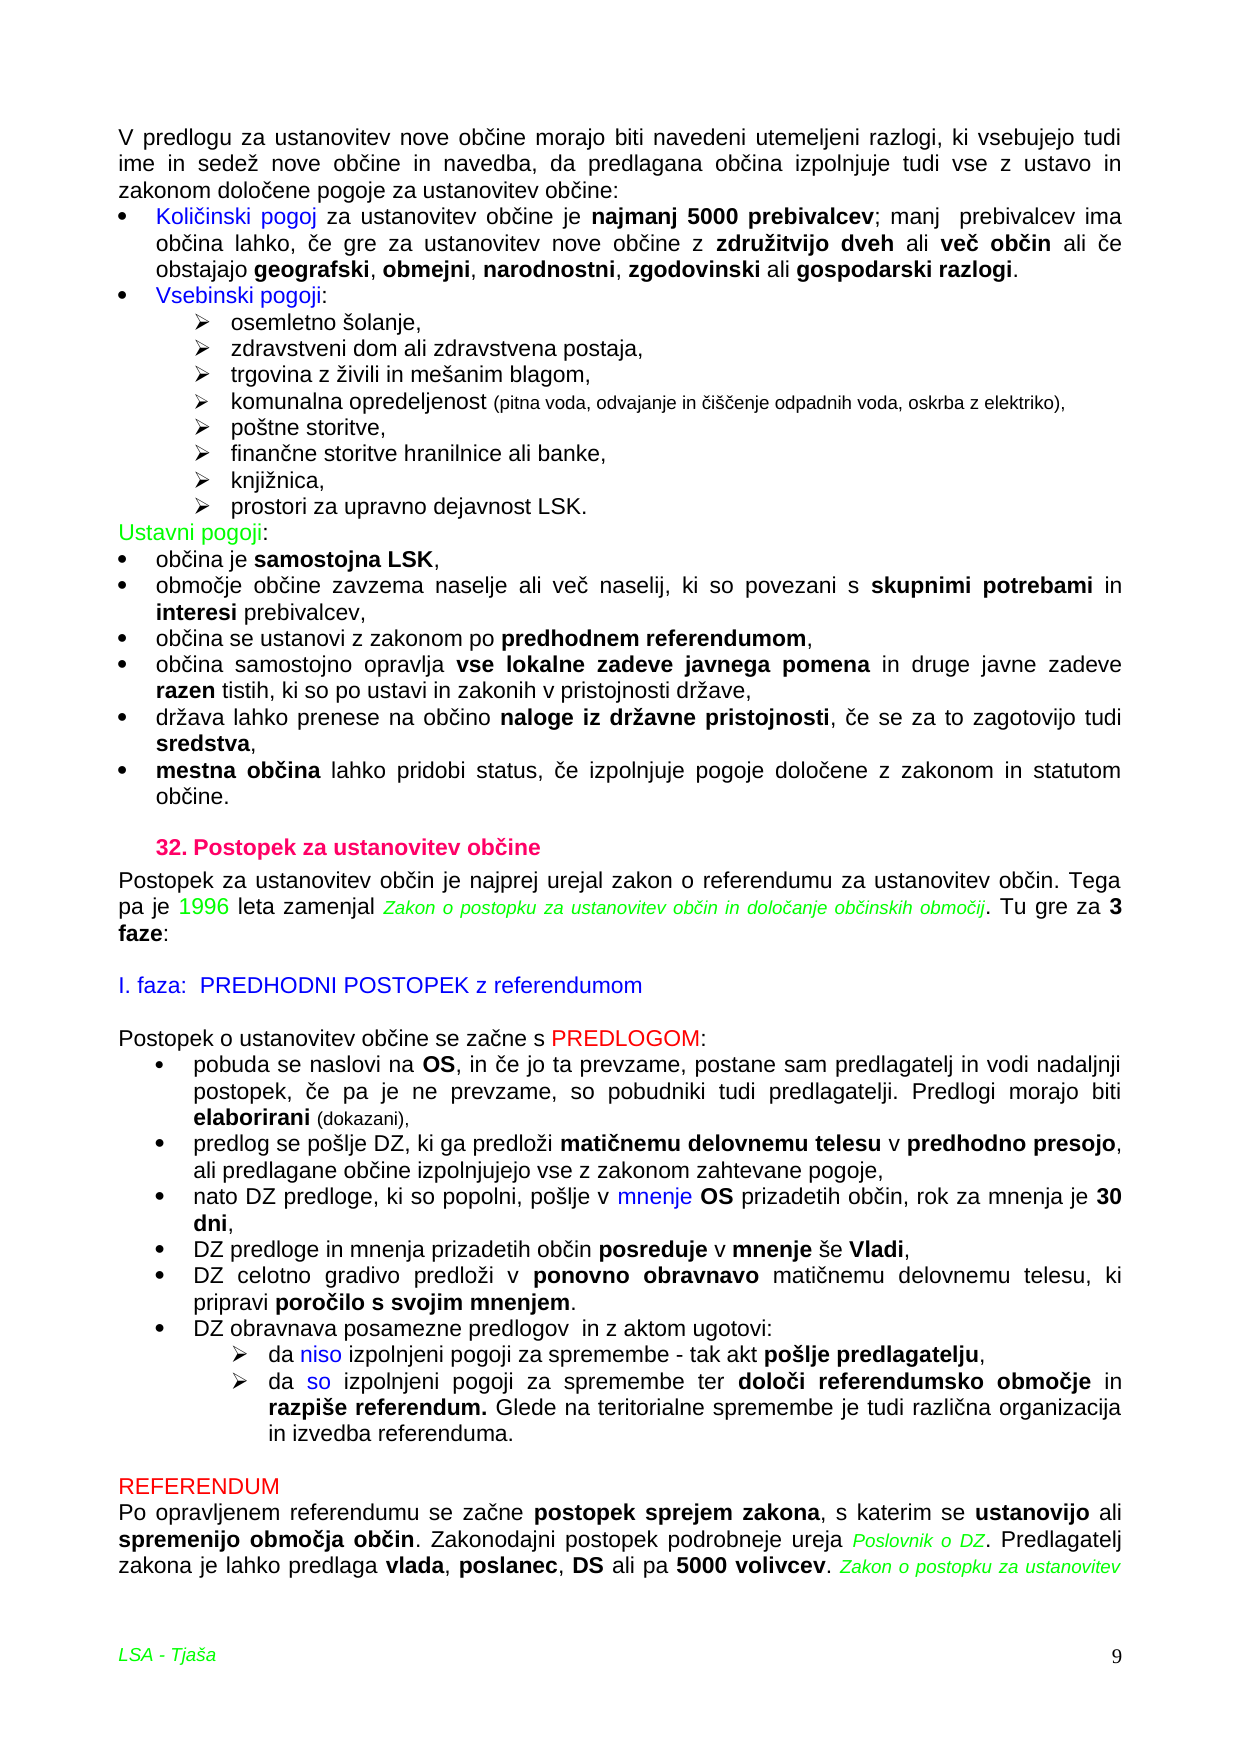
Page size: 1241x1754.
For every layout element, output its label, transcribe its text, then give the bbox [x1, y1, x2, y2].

list država lahko prenese na občino naloge iz državne pristojnosti, če se za to zagotovijo tudi sredstva, [118, 704, 1122, 757]
list predlog se pošlje DZ, ki ga predloži matičnemu delovnemu telesu v predhodno presojo, ali predlagane občine izpolnjujejo vse z zakonom zahtevane pogoje, [156, 1130, 1122, 1183]
text Postopek o ustanovitev občine se začne s PREDLOGOM: [118, 1025, 1122, 1051]
list DZ predloge in mnenja prizadetih občin posreduje v mnenje še Vladi, [156, 1236, 1122, 1262]
list mestna občina lahko pridobi status, če izpolnjuje pogoje določene z zakonom in statutom občine. [118, 757, 1122, 809]
list knjižnica, [193, 467, 1122, 493]
list občina je samostojna LSK, [118, 546, 1122, 572]
list zdravstveni dom ali zdravstvena postaja, [193, 335, 1122, 361]
list DZ celotno gradivo predloži v ponovno obravnavo matičnemu delovnemu telesu, ki pripravi poročilo s svojim mnenjem. [156, 1262, 1122, 1315]
list trgovina z živili in mešanim blagom, [193, 361, 1122, 388]
list območje občine zavzema naselje ali več naselij, ki so povezani s skupnimi potrebami in interesi prebivalcev, [118, 572, 1122, 625]
list prostori za upravno dejavnost LSK. [193, 493, 1122, 519]
list nato DZ predloge, ki so popolni, pošlje v mnenje OS prizadetih občin, rok za mnenja je 30 dni, [156, 1183, 1122, 1236]
list Vsebinski pogoji: [118, 282, 1122, 308]
subtitle Postopek za ustanovitev občine [156, 834, 1122, 861]
list osemletno šolanje, [193, 308, 1122, 335]
text Postopek za ustanovitev občin je najprej urejal zakon o referendumu za ustanovitev občin. Tega pa je 1996 leta zamenjal Zakon o postopku za ustanovitev občin in določanje občinskih območij. Tu gre za 3 faze: [118, 867, 1122, 946]
text REFERENDUM [118, 1473, 1122, 1499]
text Po opravljenem referendumu se začne postopek sprejem zakona, s katerim se ustanovijo ali spremenijo območja občin. Zakonodajni postopek podrobneje ureja Poslovnik o DZ. Predlagatelj zakona je lahko predlaga vlada, poslanec, DS ali pa 5000 volivcev. Zakon o postopku za ustanovitev [118, 1499, 1122, 1578]
list občina samostojno opravlja vse lokalne zadeve javnega pomena in druge javne zadeve razen tistih, ki so po ustavi in zakonih v pristojnosti države, [118, 651, 1122, 704]
list komunalna opredeljenost (pitna voda, odvajanje in čiščenje odpadnih voda, oskrba z elektriko), [193, 388, 1122, 414]
list da so izpolnjeni pogoji za spremembe ter določi referendumsko območje in razpiše referendum. Glede na teritorialne spremembe je tudi različna organizacija in izvedba referenduma. [231, 1368, 1122, 1447]
text I. faza: PREDHODNI POSTOPEK z referendumom [118, 972, 1122, 999]
list pobuda se naslovi na OS, in če jo ta prevzame, postane sam predlagatelj in vodi nadaljnji postopek, če pa je ne prevzame, so pobudniki tudi predlagatelji. Predlogi morajo biti elaborirani (dokazani), [156, 1051, 1122, 1130]
list Količinski pogoj za ustanovitev občine je najmanj 5000 prebivalcev; manj prebivalcev ima občina lahko, če gre za ustanovitev nove občine z združitvijo dveh ali več občin ali če obstajajo geografski, obmejni, narodnostni, zgodovinski ali gospodarski razlogi. [118, 203, 1122, 282]
text Ustavni pogoji: [118, 519, 1122, 546]
list finančne storitve hranilnice ali banke, [193, 440, 1122, 467]
list poštne storitve, [193, 414, 1122, 440]
text V predlogu za ustanovitev nove občine morajo biti navedeni utemeljeni razlogi, ki vsebujejo tudi ime in sedež nove občine in navedba, da predlagana občina izpolnjuje tudi vse z ustavo in zakonom določene pogoje za ustanovitev občine: [118, 124, 1122, 203]
list DZ obravnava posamezne predlogov in z aktom ugotovi: [156, 1315, 1122, 1341]
list občina se ustanovi z zakonom po predhodnem referendumom, [118, 625, 1122, 651]
list da niso izpolnjeni pogoji za spremembe - tak akt pošlje predlagatelju, [231, 1341, 1122, 1368]
